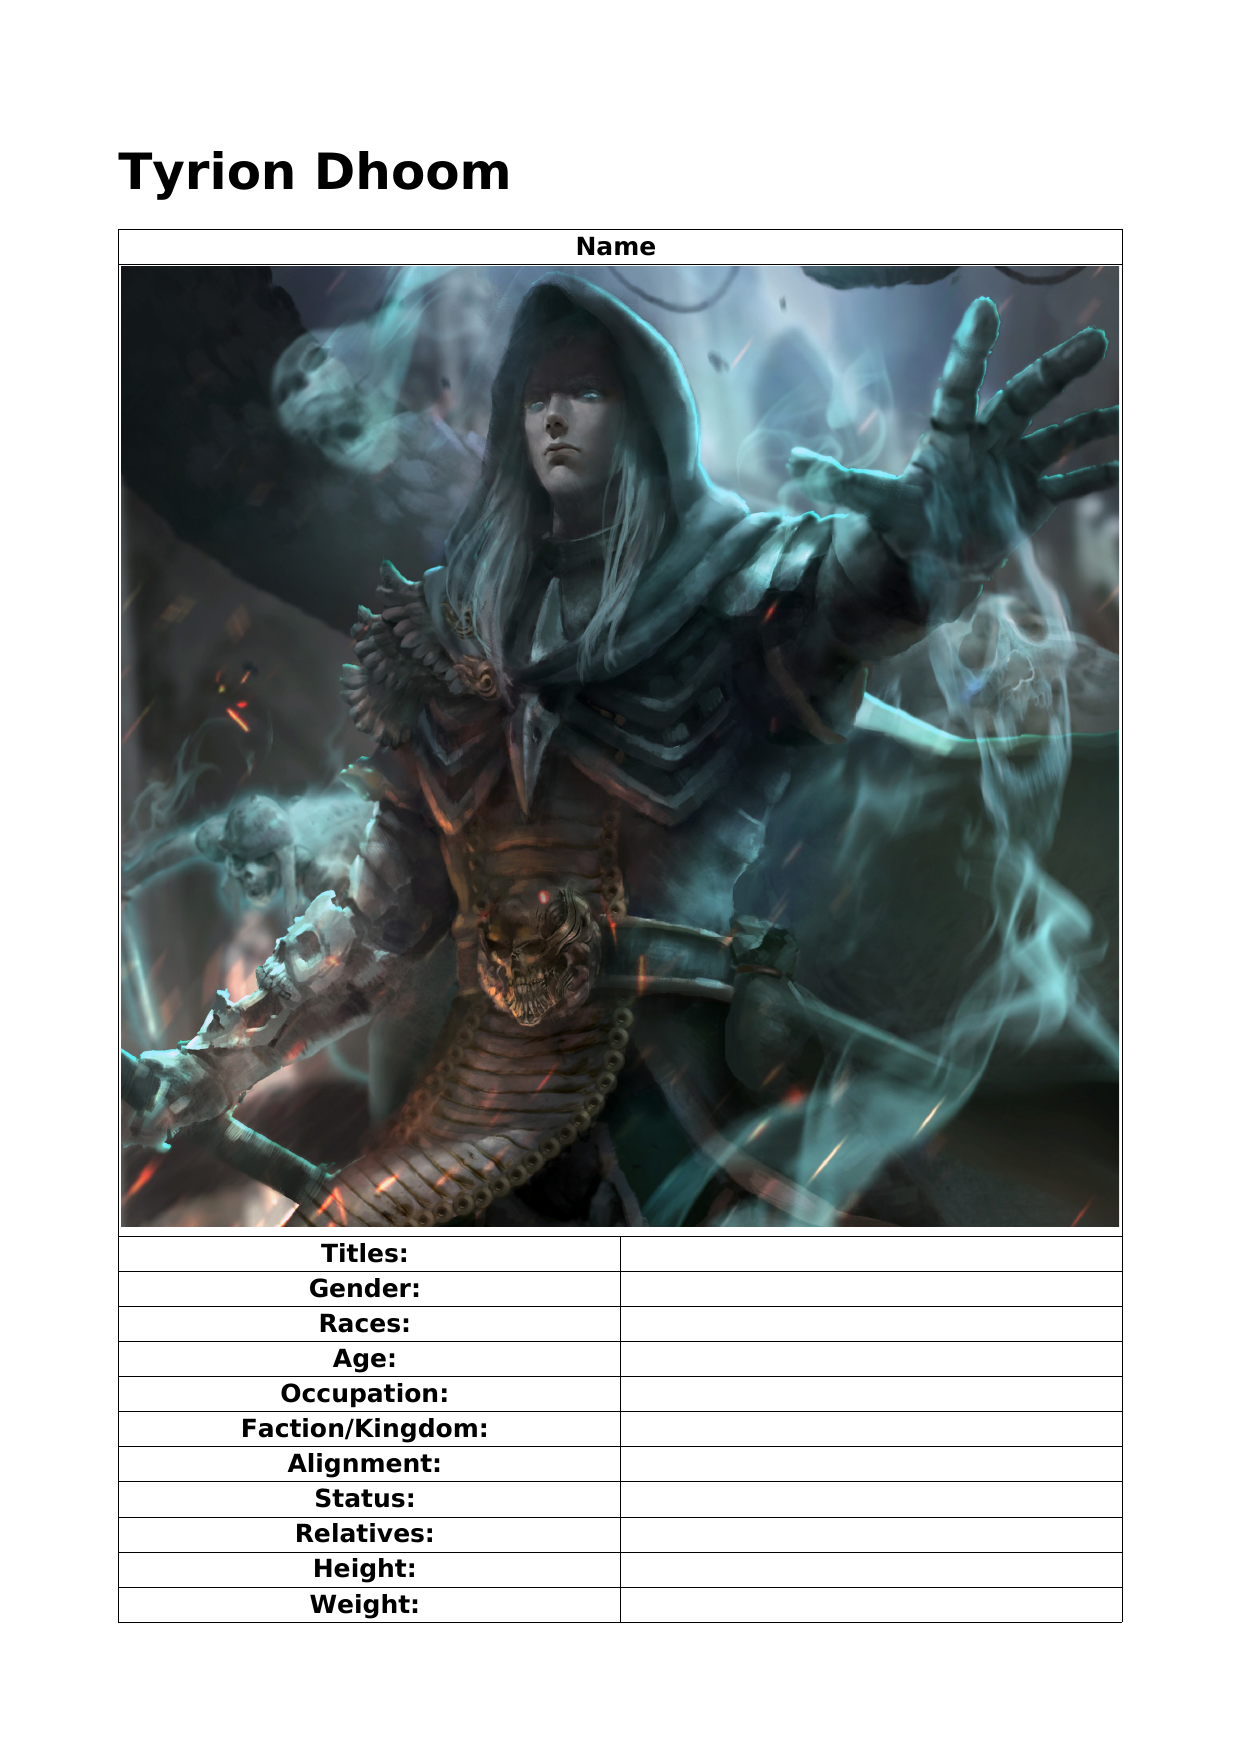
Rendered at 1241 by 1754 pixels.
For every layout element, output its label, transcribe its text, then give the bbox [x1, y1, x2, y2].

table_cell Status: [119, 1482, 620, 1517]
table_cell Titles: [119, 1237, 620, 1271]
table_cell Alignment: [119, 1447, 620, 1481]
table_cell [621, 1237, 1122, 1271]
table_cell Relatives: [119, 1518, 620, 1552]
table_cell Height: [119, 1553, 620, 1587]
table_cell [621, 1412, 1122, 1446]
table_cell [621, 1447, 1122, 1481]
table_cell [621, 1588, 1122, 1622]
table_cell [621, 1482, 1122, 1517]
table_header Name [119, 230, 1122, 264]
table_cell [621, 1553, 1122, 1587]
table_cell Gender: [119, 1272, 620, 1306]
table_cell Weight: [119, 1588, 620, 1622]
picture [121, 266, 1120, 1227]
table_cell [621, 1518, 1122, 1552]
table_cell [621, 1307, 1122, 1341]
table_cell Faction/Kingdom: [119, 1412, 620, 1446]
table_cell Races: [119, 1307, 620, 1341]
table_cell [119, 265, 1122, 1236]
table_cell [621, 1272, 1122, 1306]
subtitle Tyrion Dhoom [118, 143, 1122, 201]
table_cell Occupation: [119, 1377, 620, 1411]
table_cell [621, 1377, 1122, 1411]
table_cell Age: [119, 1342, 620, 1376]
table_cell [621, 1342, 1122, 1376]
